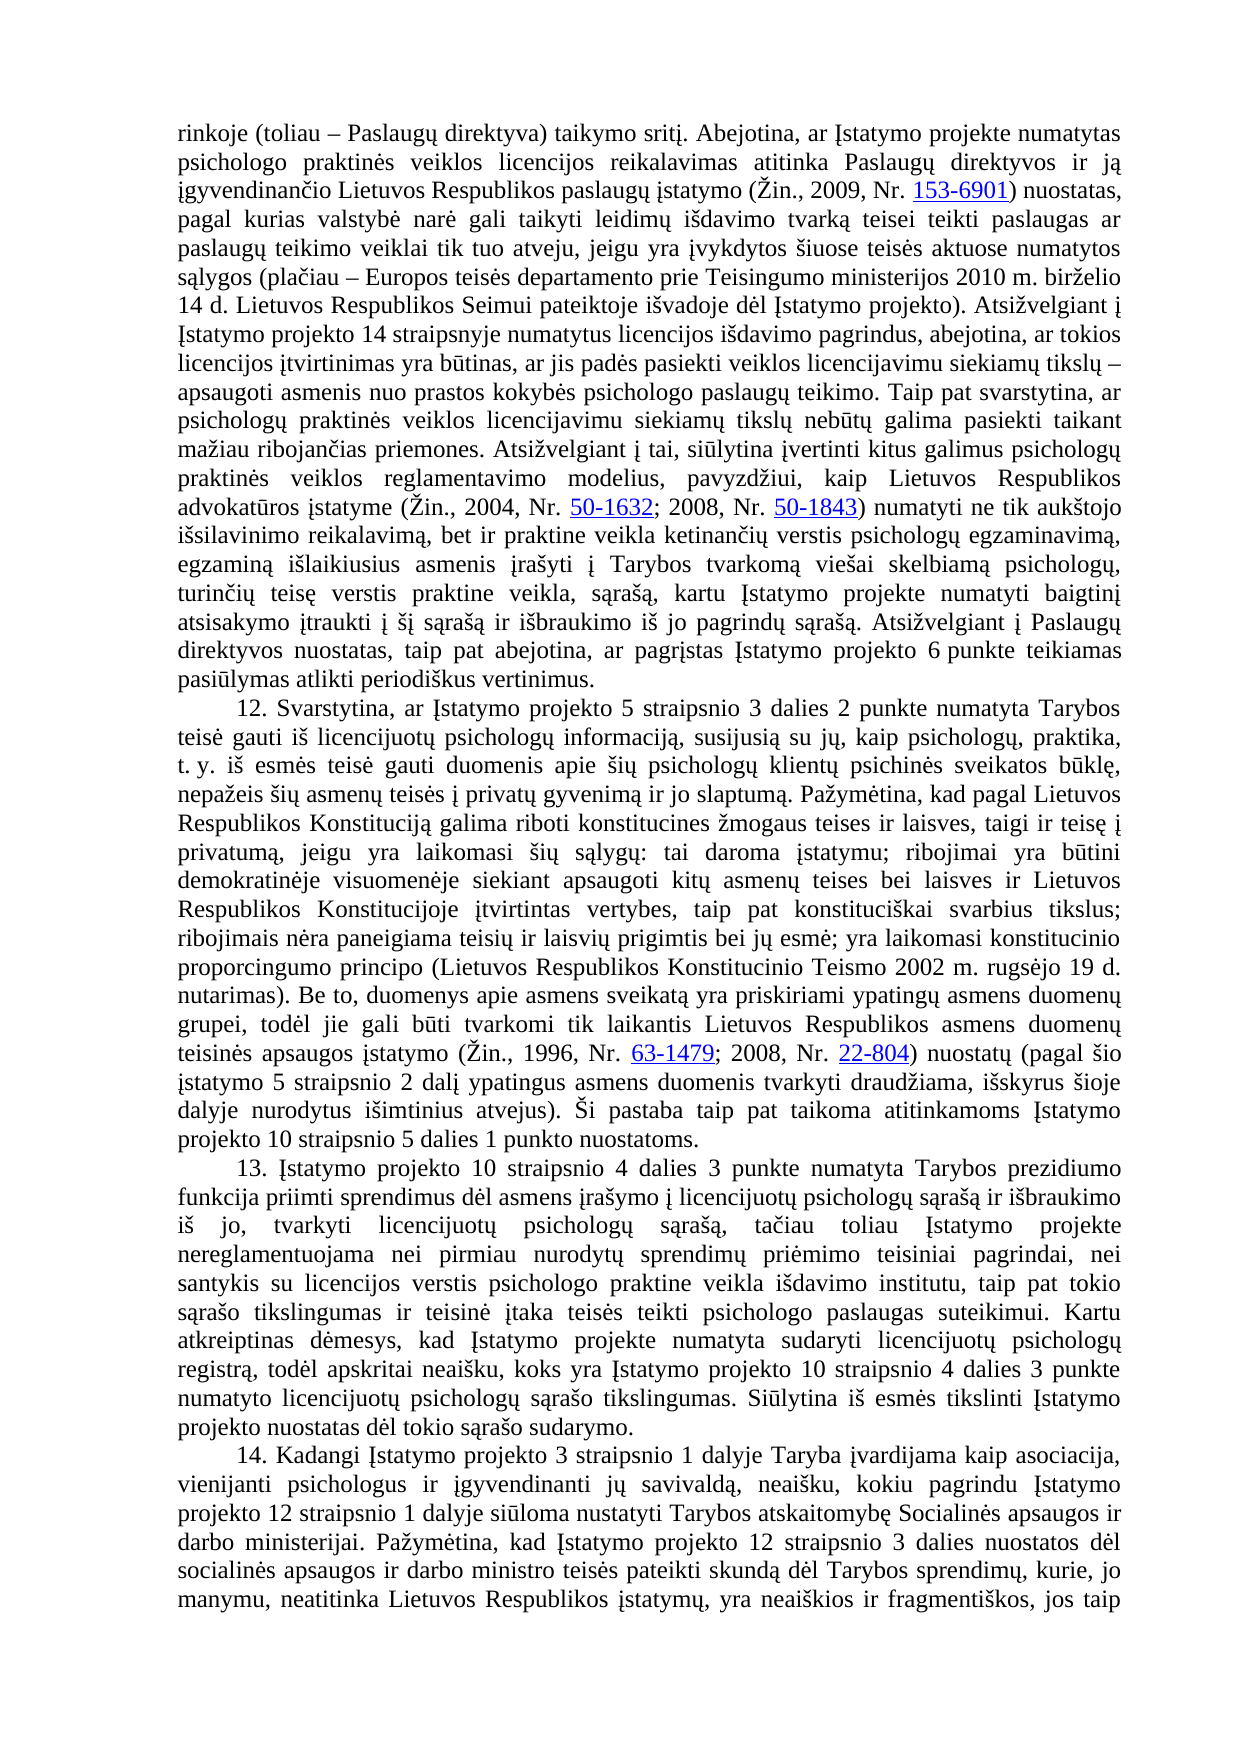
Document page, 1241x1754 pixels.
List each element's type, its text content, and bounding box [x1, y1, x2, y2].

text 14. Kadangi Įstatymo projekto 3 straipsnio 1 dalyje Taryba įvardijama kaip asociacija, vienijanti psichologus ir įgyvendinanti jų savivaldą, neaišku, kokiu pagrindu Įstatymo projekto 12 straipsnio 1 dalyje siūloma nustatyti Tarybos atskaitomybę Socialinės apsaugos ir darbo ministerijai. Pažymėtina, kad Įstatymo projekto 12 straipsnio 3 dalies nuostatos dėl socialinės apsaugos ir darbo ministro teisės pateikti skundą dėl Tarybos sprendimų, kurie, jo manymu, neatitinka Lietuvos Respublikos įstatymų, yra neaiškios ir fragmentiškos, jos taip [177, 1441, 1122, 1613]
text rinkoje (toliau – Paslaugų direktyva) taikymo sritį. Abejotina, ar Įstatymo projekte numatytas psichologo praktinės veiklos licencijos reikalavimas atitinka Paslaugų direktyvos ir ją įgyvendinančio Lietuvos Respublikos paslaugų įstatymo (Žin., 2009, Nr. 153-6901) nuostatas, pagal kurias valstybė narė gali taikyti leidimų išdavimo tvarką teisei teikti paslaugas ar paslaugų teikimo veiklai tik tuo atveju, jeigu yra įvykdytos šiuose teisės aktuose numatytos sąlygos (plačiau – Europos teisės departamento prie Teisingumo ministerijos 2010 m. birželio 14 d. Lietuvos Respublikos Seimui pateiktoje išvadoje dėl Įstatymo projekto). Atsižvelgiant į Įstatymo projekto 14 straipsnyje numatytus licencijos išdavimo pagrindus, abejotina, ar tokios licencijos įtvirtinimas yra būtinas, ar jis padės pasiekti veiklos licencijavimu siekiamų tikslų – apsaugoti asmenis nuo prastos kokybės psichologo paslaugų teikimo. Taip pat svarstytina, ar psichologų praktinės veiklos licencijavimu siekiamų tikslų nebūtų galima pasiekti taikant mažiau ribojančias priemones. Atsižvelgiant į tai, siūlytina įvertinti kitus galimus psichologų praktinės veiklos reglamentavimo modelius, pavyzdžiui, kaip Lietuvos Respublikos advokatūros įstatyme (Žin., 2004, Nr. 50-1632; 2008, Nr. 50-1843) numatyti ne tik aukštojo išsilavinimo reikalavimą, bet ir praktine veikla ketinančių verstis psichologų egzaminavimą, egzaminą išlaikiusius asmenis įrašyti į Tarybos tvarkomą viešai skelbiamą psichologų, turinčių teisę verstis praktine veikla, sąrašą, kartu Įstatymo projekte numatyti baigtinį atsisakymo įtraukti į šį sąrašą ir išbraukimo iš jo pagrindų sąrašą. Atsižvelgiant į Paslaugų direktyvos nuostatas, taip pat abejotina, ar pagrįstas Įstatymo projekto 6 punkte teikiamas pasiūlymas atlikti periodiškus vertinimus. [177, 118, 1122, 693]
text 12. Svarstytina, ar Įstatymo projekto 5 straipsnio 3 dalies 2 punkte numatyta Tarybos teisė gauti iš licencijuotų psichologų informaciją, susijusią su jų, kaip psichologų, praktika, t. y. iš esmės teisė gauti duomenis apie šių psichologų klientų psichinės sveikatos būklę, nepažeis šių asmenų teisės į privatų gyvenimą ir jo slaptumą. Pažymėtina, kad pagal Lietuvos Respublikos Konstituciją galima riboti konstitucines žmogaus teises ir laisves, taigi ir teisę į privatumą, jeigu yra laikomasi šių sąlygų: tai daroma įstatymu; ribojimai yra būtini demokratinėje visuomenėje siekiant apsaugoti kitų asmenų teises bei laisves ir Lietuvos Respublikos Konstitucijoje įtvirtintas vertybes, taip pat konstituciškai svarbius tikslus; ribojimais nėra paneigiama teisių ir laisvių prigimtis bei jų esmė; yra laikomasi konstitucinio proporcingumo principo (Lietuvos Respublikos Konstitucinio Teismo 2002 m. rugsėjo 19 d. nutarimas). Be to, duomenys apie asmens sveikatą yra priskiriami ypatingų asmens duomenų grupei, todėl jie gali būti tvarkomi tik laikantis Lietuvos Respublikos asmens duomenų teisinės apsaugos įstatymo (Žin., 1996, Nr. 63-1479; 2008, Nr. 22-804) nuostatų (pagal šio įstatymo 5 straipsnio 2 dalį ypatingus asmens duomenis tvarkyti draudžiama, išskyrus šioje dalyje nurodytus išimtinius atvejus). Ši pastaba taip pat taikoma atitinkamoms Įstatymo projekto 10 straipsnio 5 dalies 1 punkto nuostatoms. [177, 693, 1122, 1153]
text 13. Įstatymo projekto 10 straipsnio 4 dalies 3 punkte numatyta Tarybos prezidiumo funkcija priimti sprendimus dėl asmens įrašymo į licencijuotų psichologų sąrašą ir išbraukimo iš jo, tvarkyti licencijuotų psichologų sąrašą, tačiau toliau Įstatymo projekte nereglamentuojama nei pirmiau nurodytų sprendimų priėmimo teisiniai pagrindai, nei santykis su licencijos verstis psichologo praktine veikla išdavimo institutu, taip pat tokio sąrašo tikslingumas ir teisinė įtaka teisės teikti psichologo paslaugas suteikimui. Kartu atkreiptinas dėmesys, kad Įstatymo projekte numatyta sudaryti licencijuotų psichologų registrą, todėl apskritai neaišku, koks yra Įstatymo projekto 10 straipsnio 4 dalies 3 punkte numatyto licencijuotų psichologų sąrašo tikslingumas. Siūlytina iš esmės tikslinti Įstatymo projekto nuostatas dėl tokio sąrašo sudarymo. [177, 1153, 1122, 1441]
